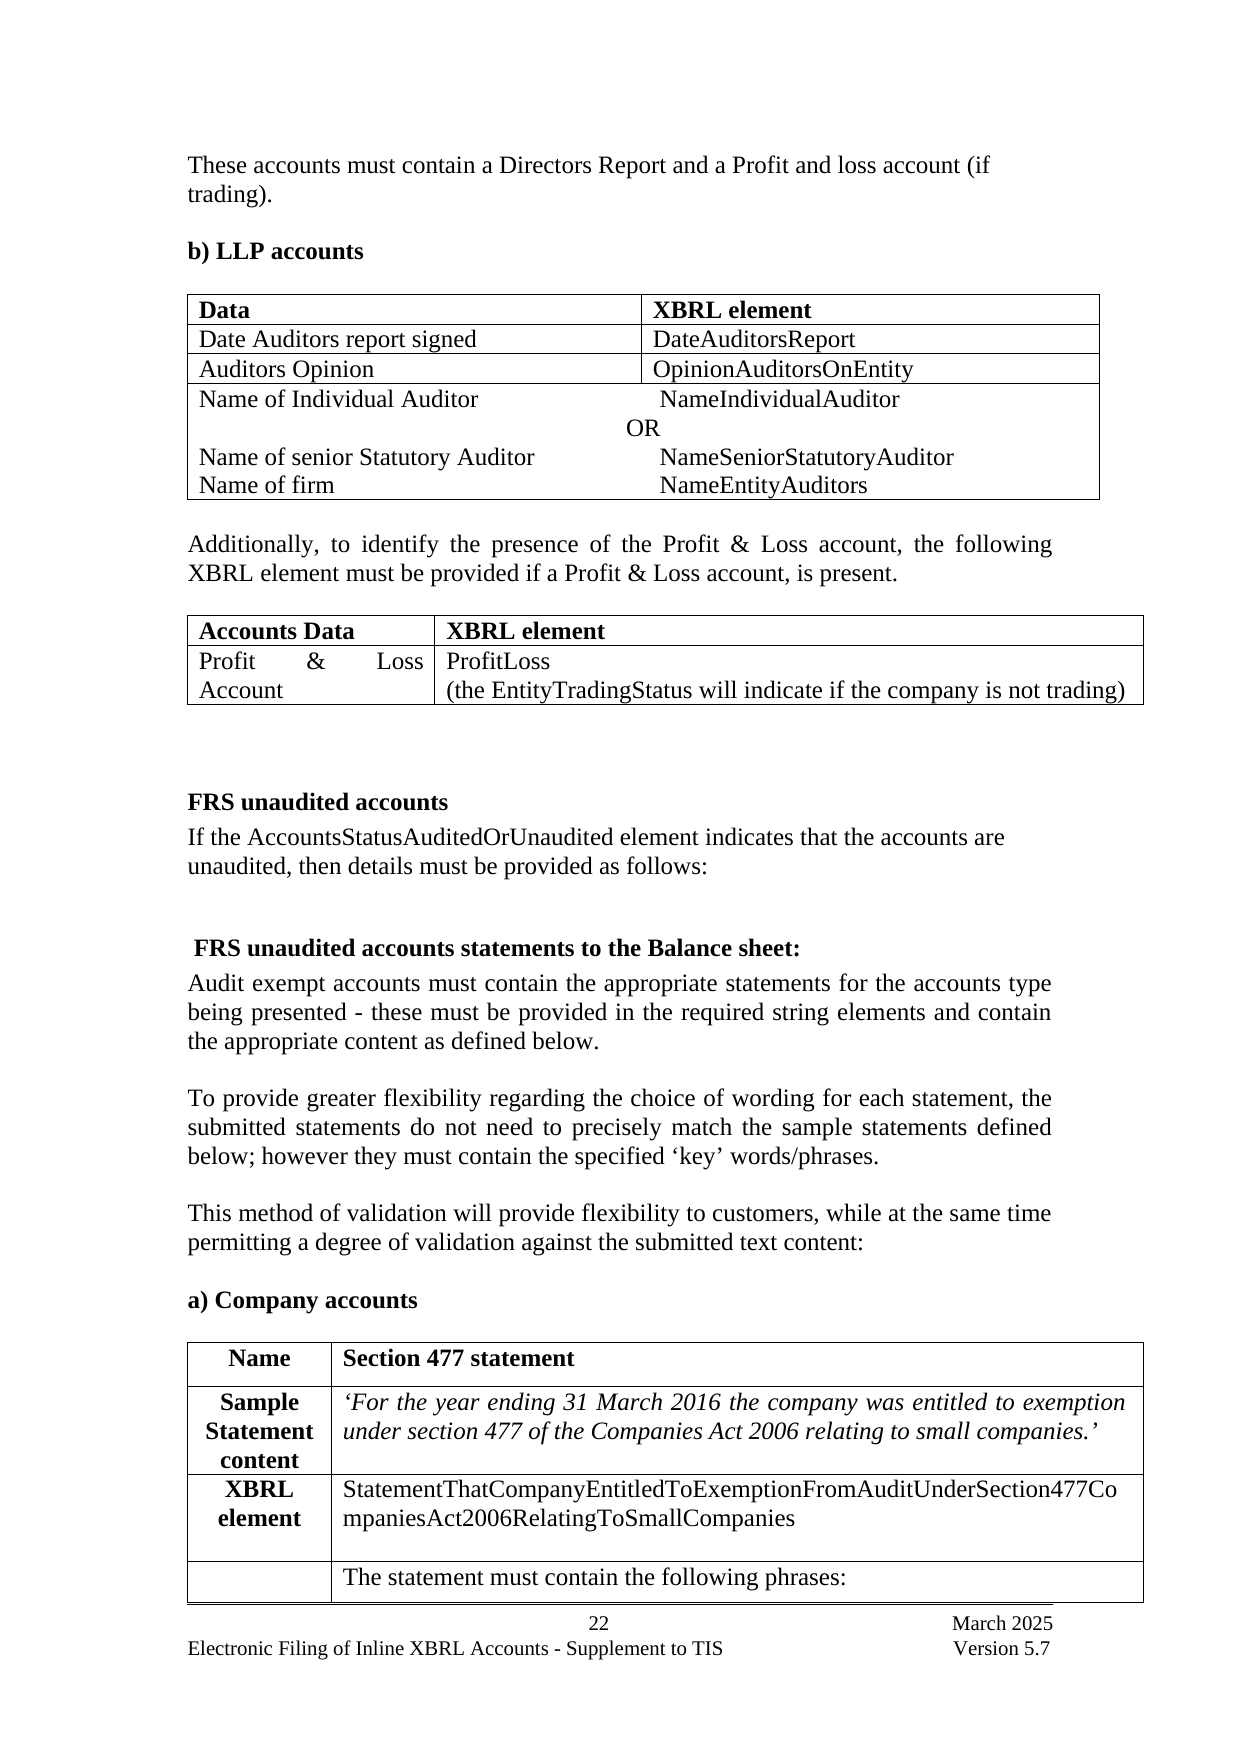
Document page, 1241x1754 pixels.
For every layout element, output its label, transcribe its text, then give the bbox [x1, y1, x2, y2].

table_header Data [188, 295, 641, 323]
list FRS unaudited accounts statements to the Balance sheet: [187, 933, 1053, 962]
text To provide greater flexibility regarding the choice of wording for each statement, the submitted statements do not need to precisely match the sample statements defined below; however they must contain the specified ‘key’ words/phrases. [187, 1083, 1053, 1170]
text If the AccountsStatusAuditedOrUnaudited element indicates that the accounts are unaudited, then details must be provided as follows: [187, 822, 1053, 880]
list FRS unaudited accounts [187, 787, 1053, 816]
table_cell Sample Statement content [188, 1387, 331, 1473]
text a) Company accounts [187, 1285, 1053, 1313]
text b) LLP accounts [187, 236, 1053, 265]
text This method of validation will provide flexibility to customers, while at the same time permitting a degree of validation against the submitted text content: [187, 1198, 1053, 1256]
table_cell OpinionAuditorsOnEntity [642, 354, 1099, 383]
table_header Accounts Data [188, 616, 434, 645]
table_cell DateAuditorsReport [642, 325, 1099, 353]
table_cell [188, 1562, 331, 1602]
table_header Section 477 statement [332, 1343, 1143, 1386]
table_cell Date Auditors report signed [188, 325, 641, 353]
table_header Name [188, 1343, 331, 1386]
table_cell StatementThatCompanyEntitledToExemptionFromAuditUnderSection477CompaniesAct2006RelatingToSmallCompanies [332, 1475, 1143, 1561]
table_cell Name of Individual Auditor NameIndividualAuditor OR Name of senior Statutory Auditor NameSeniorStatutoryAuditor Name of firm NameEntityAuditors [188, 384, 1099, 499]
table_cell ‘For the year ending 31 March 2016 the company was entitled to exemption under section 477 of the Companies Act 2006 relating to small companies.’ [332, 1387, 1143, 1473]
table_cell Profit & Loss Account [188, 646, 434, 704]
text Additionally, to identify the presence of the Profit & Loss account, the following XBRL element must be provided if a Profit & Loss account, is present. [187, 529, 1053, 587]
text These accounts must contain a Directors Report and a Profit and loss account (if trading). [187, 150, 1053, 207]
table_cell Auditors Opinion [188, 354, 641, 383]
table_header XBRL element [642, 295, 1099, 323]
table_cell XBRL element [188, 1475, 331, 1561]
table_cell The statement must contain the following phrases: [332, 1562, 1143, 1602]
table_cell ProfitLoss (the EntityTradingStatus will indicate if the company is not trading) [435, 646, 1143, 704]
table_header XBRL element [435, 616, 1143, 645]
text Audit exempt accounts must contain the appropriate statements for the accounts type being presented - these must be provided in the required string elements and contain the appropriate content as defined below. [187, 968, 1053, 1055]
